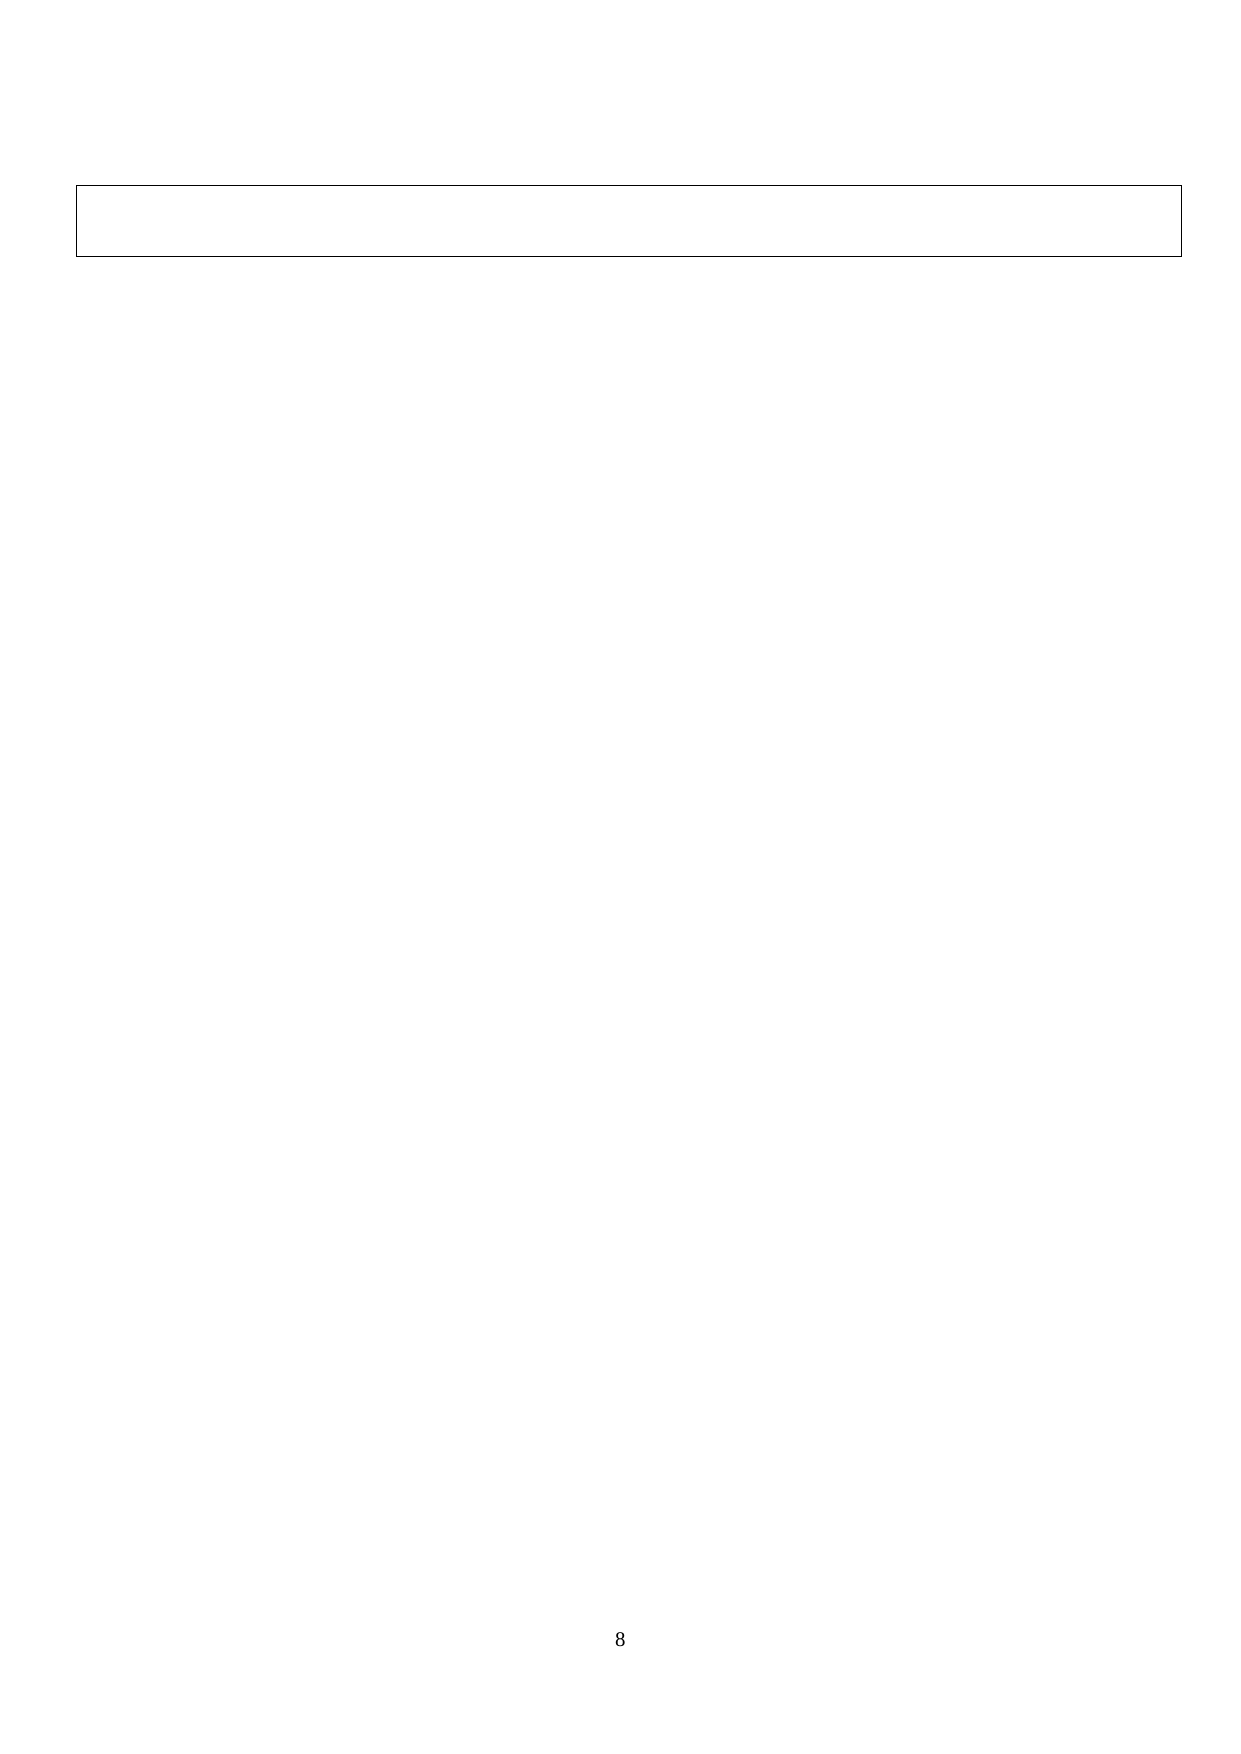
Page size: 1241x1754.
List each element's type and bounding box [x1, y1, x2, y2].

table_cell [77, 186, 1181, 256]
